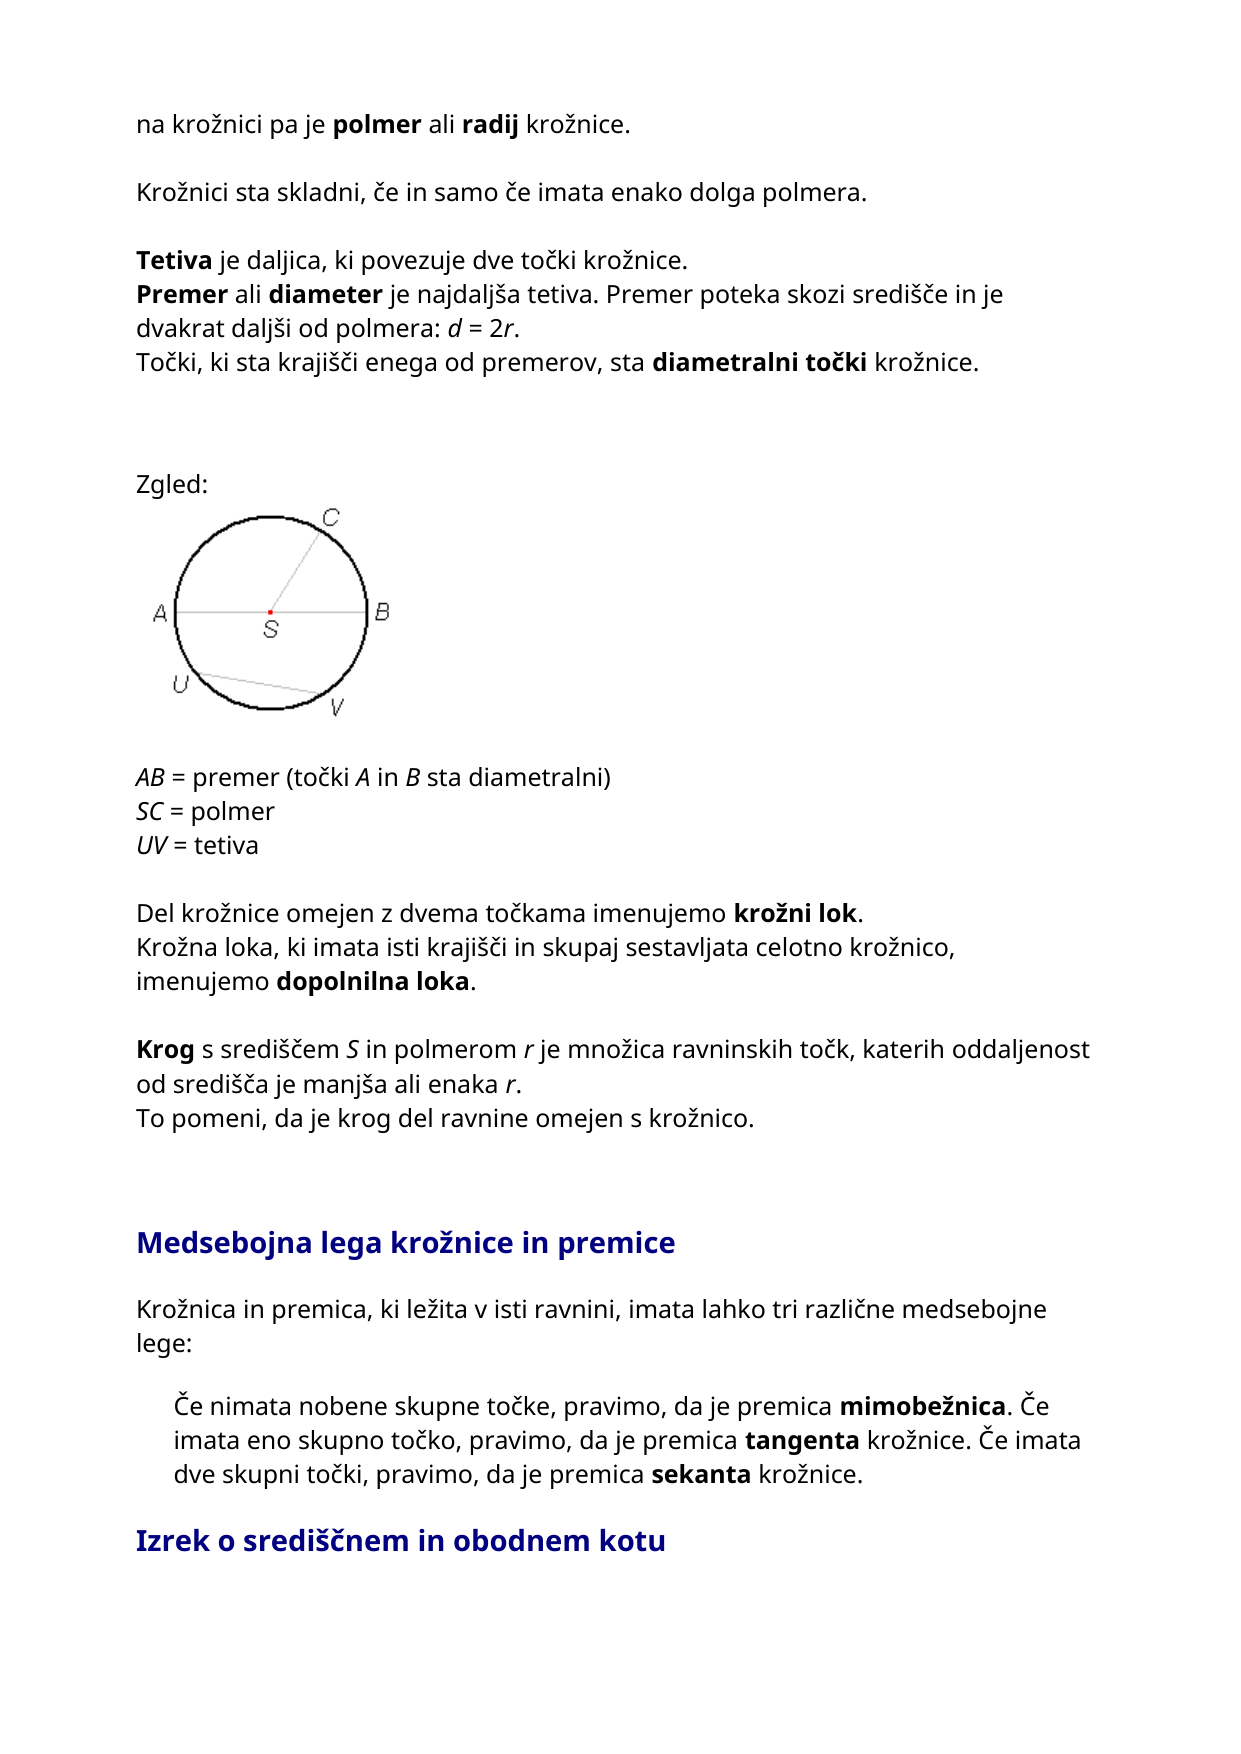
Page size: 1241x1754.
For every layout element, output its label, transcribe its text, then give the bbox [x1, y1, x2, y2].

text Zgled: AB = premer (točki A in B sta diametralni) SC = polmer UV = tetiva Del krožnice omejen z dvema točkama imenujemo krožni lok. Krožna loka, ki imata isti krajišči in skupaj sestavljata celotno krožnico, imenujemo dopolnilna loka. Krog s središčem S in polmerom r je množica ravninskih točk, katerih oddaljenost od središča je manjša ali enaka r. To pomeni, da je krog del ravnine omejen s krožnico. [136, 433, 1092, 1134]
picture [148, 500, 399, 728]
text Krožnica in premica, ki ležita v isti ravnini, imata lahko tri različne medsebojne lege: [136, 1291, 1092, 1359]
text na krožnici pa je polmer ali radij krožnice. Krožnici sta skladni, če in samo če imata enako dolga polmera. Tetiva je daljica, ki povezuje dve točki krožnice. Premer ali diameter je najdaljša tetiva. Premer poteka skozi središče in je dvakrat daljši od polmera: d = 2r. Točki, ki sta krajišči enega od premerov, sta diametralni točki krožnice. [136, 106, 1092, 408]
subtitle Izrek o središčnem in obodnem kotu [136, 1520, 1092, 1560]
text Če nimata nobene skupne točke, pravimo, da je premica mimobežnica. Če imata eno skupno točko, pravimo, da je premica tangenta krožnice. Če imata dve skupni točki, pravimo, da je premica sekanta krožnice. [173, 1389, 1092, 1491]
subtitle Medsebojna lega krožnice in premice [136, 1223, 1092, 1262]
